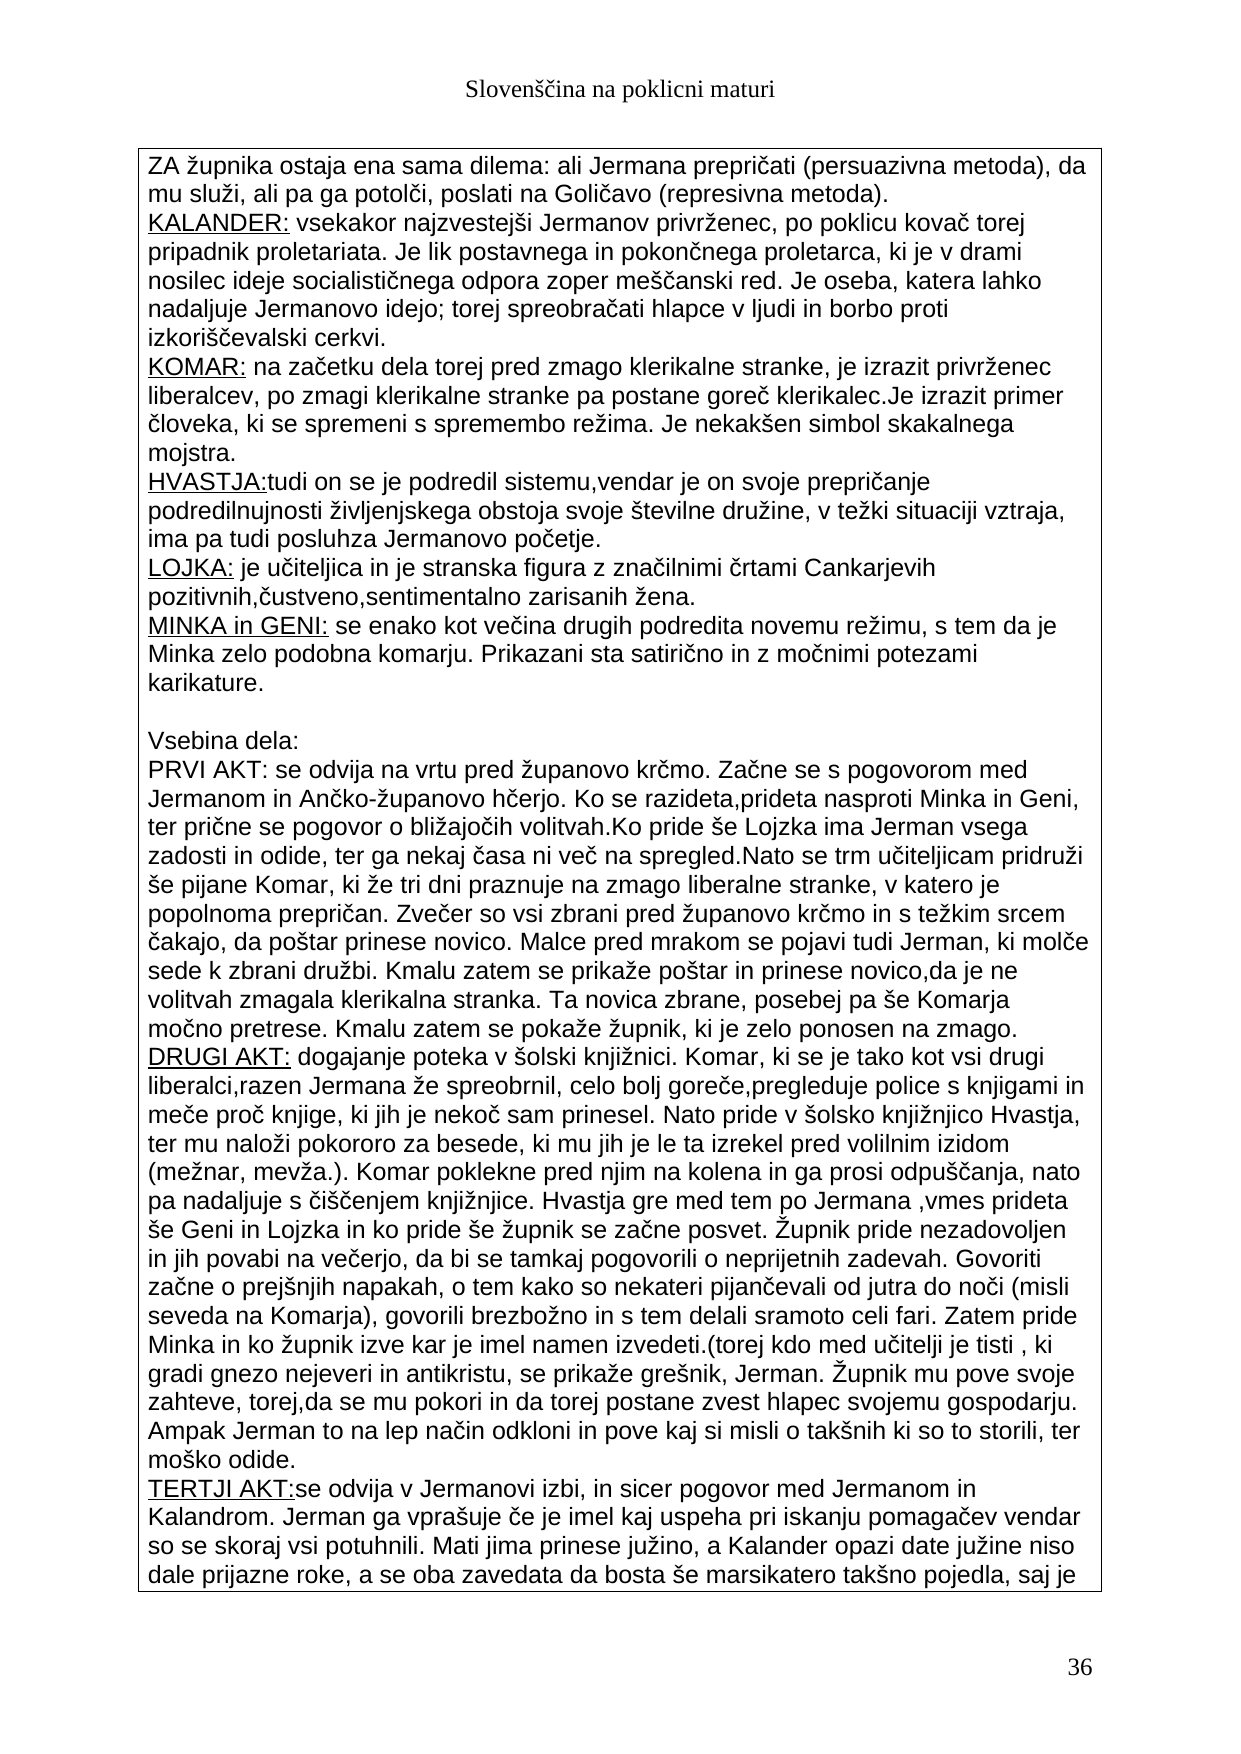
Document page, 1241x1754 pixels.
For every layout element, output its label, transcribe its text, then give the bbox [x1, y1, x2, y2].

text Vsebina dela: PRVI AKT: se odvija na vrtu pred županovo krčmo. Začne se s pogovorom med Jermanom in Ančko-županovo hčerjo. Ko se razideta,prideta nasproti Minka in Geni, ter prične se pogovor o bližajočih volitvah.Ko pride še Lojzka ima Jerman vsega zadosti in odide, ter ga nekaj časa ni več na spregled.Nato se trm učiteljicam pridruži še pijane Komar, ki že tri dni praznuje na zmago liberalne stranke, v katero je popolnoma prepričan. Zvečer so vsi zbrani pred županovo krčmo in s težkim srcem čakajo, da poštar prinese novico. Malce pred mrakom se pojavi tudi Jerman, ki molče sede k zbrani družbi. Kmalu zatem se prikaže poštar in prinese novico,da je ne volitvah zmagala klerikalna stranka. Ta novica zbrane, posebej pa še Komarja močno pretrese. Kmalu zatem se pokaže župnik, ki je zelo ponosen na zmago. DRUGI AKT: dogajanje poteka v šolski knjižnici. Komar, ki se je tako kot vsi drugi liberalci,razen Jermana že spreobrnil, celo bolj goreče,pregleduje police s knjigami in meče proč knjige, ki jih je nekoč sam prinesel. Nato pride v šolsko knjižnjico Hvastja, ter mu naloži pokororo za besede, ki mu jih je le ta izrekel pred volilnim izidom (mežnar, mevža.). Komar poklekne pred njim na kolena in ga prosi odpuščanja, nato pa nadaljuje s čiščenjem knjižnjice. Hvastja gre med tem po Jermana ,vmes prideta še Geni in Lojzka in ko pride še župnik se začne posvet. Župnik pride nezadovoljen in jih povabi na večerjo, da bi se tamkaj pogovorili o neprijetnih zadevah. Govoriti začne o prejšnjih napakah, o tem kako so nekateri pijančevali od jutra do noči (misli seveda na Komarja), govorili brezbožno in s tem delali sramoto celi fari. Zatem pride Minka in ko župnik izve kar je imel namen izvedeti.(torej kdo med učitelji je tisti , ki gradi gnezo nejeveri in antikristu, se prikaže grešnik, Jerman. Župnik mu pove svoje zahteve, torej,da se mu pokori in da torej postane zvest hlapec svojemu gospodarju. Ampak Jerman to na lep način odkloni in pove kaj si misli o takšnih ki so to storili, ter moško odide. TERTJI AKT:se odvija v Jermanovi izbi, in sicer pogovor med Jermanom in Kalandrom. Jerman ga vprašuje če je imel kaj uspeha pri iskanju pomagačev vendar so se skoraj vsi potuhnili. Mati jima prinese južino, a Kalander opazi date južine niso dale prijazne roke, a se oba zavedata da bosta še marsikatero takšno pojedla, saj je [139, 723, 1101, 1591]
text ZA župnika ostaja ena sama dilema: ali Jermana prepričati (persuazivna metoda), da mu služi, ali pa ga potolči, poslati na Goličavo (represivna metoda). KALANDER: vsekakor najzvestejši Jermanov privrženec, po poklicu kovač torej pripadnik proletariata. Je lik postavnega in pokončnega proletarca, ki je v drami nosilec ideje socialističnega odpora zoper meščanski red. Je oseba, katera lahko nadaljuje Jermanovo idejo; torej spreobračati hlapce v ljudi in borbo proti izkoriščevalski cerkvi. KOMAR: na začetku dela torej pred zmago klerikalne stranke, je izrazit privrženec liberalcev, po zmagi klerikalne stranke pa postane goreč klerikalec.Je izrazit primer človeka, ki se spremeni s spremembo režima. Je nekakšen simbol skakalnega mojstra. HVASTJA:tudi on se je podredil sistemu,vendar je on svoje prepričanje podredilnujnosti življenjskega obstoja svoje številne družine, v težki situaciji vztraja, ima pa tudi posluhza Jermanovo početje. LOJKA: je učiteljica in je stranska figura z značilnimi črtami Cankarjevih pozitivnih,čustveno,sentimentalno zarisanih žena. MINKA in GENI: se enako kot večina drugih podredita novemu režimu, s tem da je Minka zelo podobna komarju. Prikazani sta satirično in z močnimi potezami karikature. [139, 149, 1101, 697]
